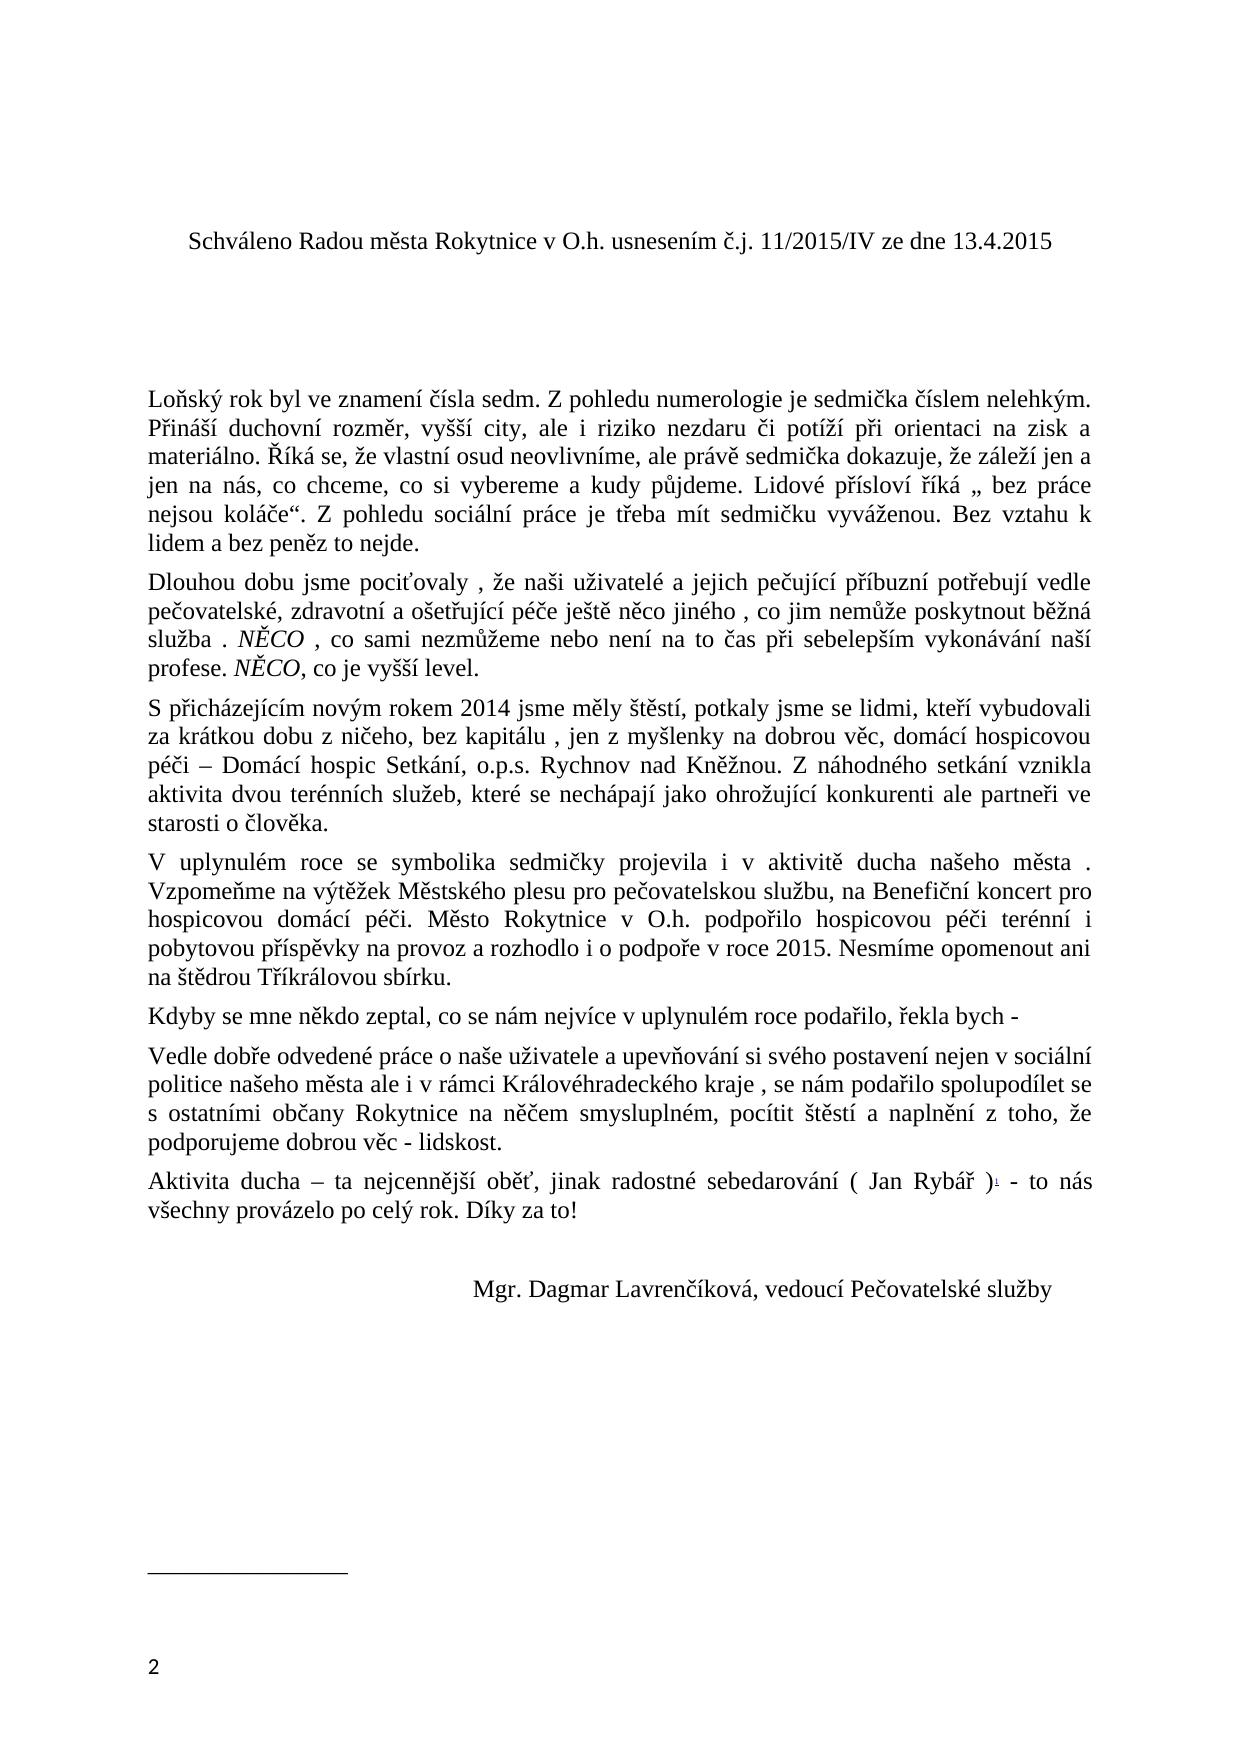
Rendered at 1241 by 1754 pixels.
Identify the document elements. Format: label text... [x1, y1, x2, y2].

text Loňský rok byl ve znamení čísla sedm. Z pohledu numerologie je sedmička číslem nelehkým. Přináší duchovní rozměr, vyšší city, ale i riziko nezdaru či potíží při orientaci na zisk a materiálno. Říká se, že vlastní osud neovlivníme, ale právě sedmička dokazuje, že záleží jen a jen na nás, co chceme, co si vybereme a kudy půjdeme. Lidové přísloví říká „ bez práce nejsou koláče“. Z pohledu sociální práce je třeba mít sedmičku vyváženou. Bez vztahu k lidem a bez peněz to nejde. [148, 384, 1093, 556]
text V uplynulém roce se symbolika sedmičky projevila i v aktivitě ducha našeho města . Vzpomeňme na výtěžek Městského plesu pro pečovatelskou službu, na Benefiční koncert pro hospicovou domácí péči. Město Rokytnice v O.h. podpořilo hospicovou péči terénní i pobytovou příspěvky na provoz a rozhodlo i o podpoře v roce 2015. Nesmíme opomenout ani na štědrou Tříkrálovou sbírku. [148, 847, 1093, 991]
text Dlouhou dobu jsme pociťovaly , že naši uživatelé a jejich pečující příbuzní potřebují vedle pečovatelské, zdravotní a ošetřující péče ještě něco jiného , co jim nemůže poskytnout běžná služba . NĚCO , co sami nezmůžeme nebo není na to čas při sebelepším vykonávání naší profese. NĚCO, co je vyšší level. [148, 567, 1093, 682]
text S přicházejícím novým rokem 2014 jsme měly štěstí, potkaly jsme se lidmi, kteří vybudovali za krátkou dobu z ničeho, bez kapitálu , jen z myšlenky na dobrou věc, domácí hospicovou péči – Domácí hospic Setkání, o.p.s. Rychnov nad Kněžnou. Z náhodného setkání vznikla aktivita dvou terénních služeb, které se nechápají jako ohrožující konkurenti ale partneři ve starosti o člověka. [148, 693, 1093, 836]
text Vedle dobře odvedené práce o naše uživatele a upevňování si svého postavení nejen v sociální politice našeho města ale i v rámci Královéhradeckého kraje , se nám podařilo spolupodílet se s ostatními občany Rokytnice na něčem smysluplném, pocítit štěstí a naplnění z toho, že podporujeme dobrou věc - lidskost. [148, 1041, 1093, 1156]
text Mgr. Dagmar Lavrenčíková, vedoucí Pečovatelské služby [148, 1274, 1093, 1302]
text Aktivita ducha – ta nejcennější oběť, jinak radostné sebedarování ( Jan Rybář )1 - to nás všechny provázelo po celý rok. Díky za to! [148, 1166, 1093, 1224]
text Schváleno Radou města Rokytnice v O.h. usnesením č.j. 11/2015/IV ze dne 13.4.2015 [148, 226, 1093, 255]
text ________________ [148, 1548, 1093, 1577]
text Kdyby se mne někdo zeptal, co se nám nejvíce v uplynulém roce podařilo, řekla bych - [148, 1001, 1093, 1030]
